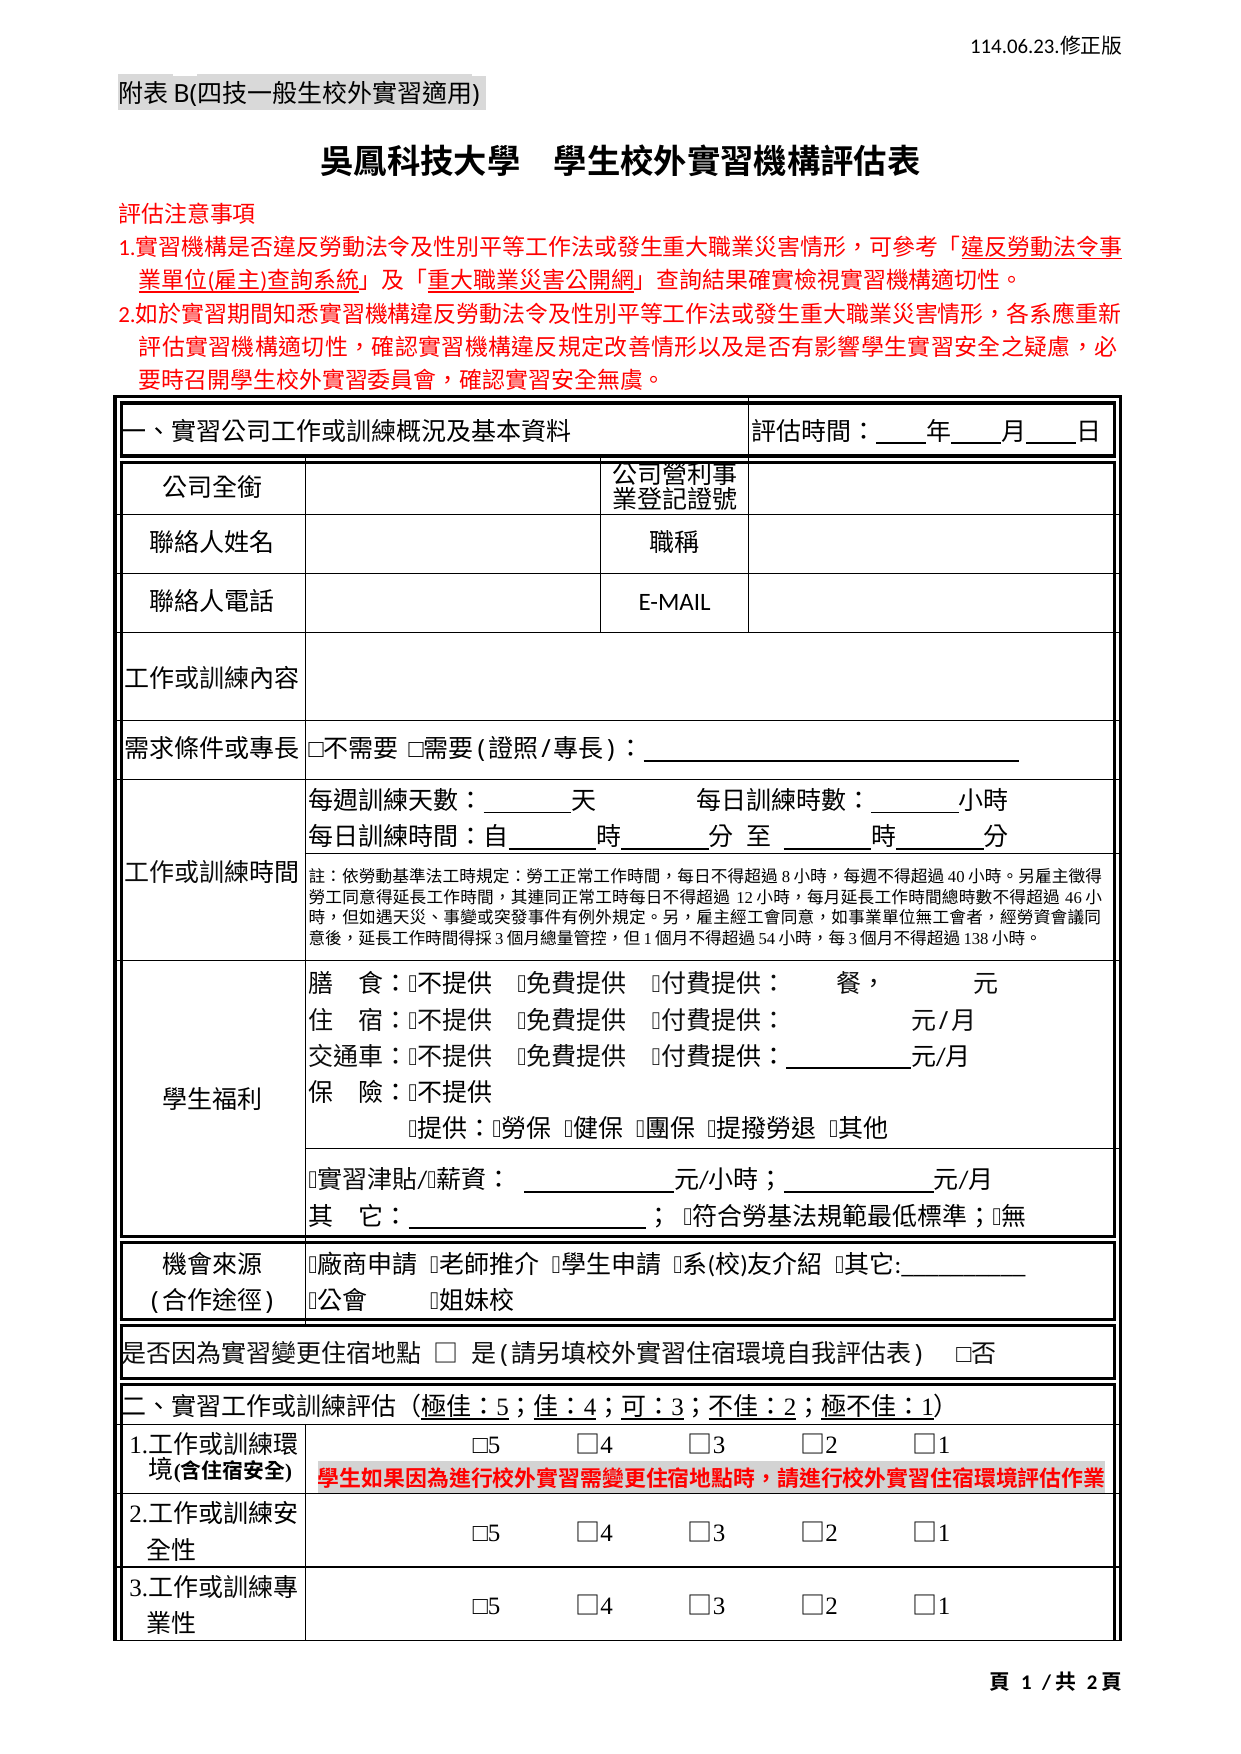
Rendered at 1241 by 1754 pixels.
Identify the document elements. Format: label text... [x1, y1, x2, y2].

text 2.如於實習期間知悉實習機構違反勞動法令及性別平等工作法或發生重大職業災害情形，各系應重新評估實習機構適切性，確認實習機構違反規定改善情形以及是否有影響學生實習安全之疑慮，必要時召開學生校外實習委員會，確認實習安全無虞。 [118, 296, 1122, 395]
table_cell □5 □4 □3 □2 □1 學生如果因為進行校外實習需變更住宿地點時，請進行校外實習住宿環境評估作業 [306, 1425, 1113, 1493]
table_cell 聯絡人電話 [123, 574, 305, 632]
table_cell 3.工作或訓練專業性 [123, 1568, 305, 1640]
table_cell 學生福利 [123, 961, 305, 1235]
table_cell [749, 454, 1117, 514]
table_cell □5 □4 □3 □2 □1 [306, 1568, 1113, 1640]
table_header 評估時間： 年 月 日 [749, 398, 1117, 454]
table_cell E-MAIL [601, 574, 748, 632]
table_cell 每週訓練天數： 天 每日訓練時數： 小時 每日訓練時間：自 時 分 至 時 分 [306, 780, 1113, 853]
table_cell 膳 食：不提供 免費提供 付費提供： 餐， 元 住 宿：不提供 免費提供 付費提供： 元/月 交通車：不提供 免費提供 付費提供： 元/月 保 險：不提供 提供：勞保 健保 團保 提撥勞退 其他 [306, 961, 1113, 1148]
table_cell 1.工作或訓練環境(含住宿安全) [123, 1425, 305, 1493]
table_cell [306, 515, 600, 573]
table_cell 需求條件或專長 [123, 721, 305, 779]
table_cell 二、實習工作或訓練評估（極佳：5；佳：4；可：3；不佳：2；極不佳：1） [118, 1377, 1117, 1424]
table_cell 工作或訓練內容 [123, 633, 305, 720]
text 吳鳳科技大學 學生校外實習機構評估表 [118, 135, 1122, 183]
text 1.實習機構是否違反勞動法令及性別平等工作法或發生重大職業災害情形，可參考「違反勞動法令事業單位(雇主)查詢系統」及「重大職業災害公開網」查詢結果確實檢視實習機構適切性。 [118, 229, 1122, 296]
table_cell 實習津貼/薪資： 元/小時； 元/月 其 它： ； 符合勞基法規範最低標準；無 [306, 1149, 1113, 1235]
table_cell [306, 633, 1113, 720]
table_cell 廠商申請 老師推介 學生申請 系(校)友介紹 其它:__________ 公會 姐妹校 [306, 1235, 1117, 1317]
table_cell 是否因為實習變更住宿地點 □ 是(請另填校外實習住宿環境自我評估表) □否 [118, 1318, 305, 1377]
table_cell 職稱 [601, 515, 748, 573]
table_cell [749, 464, 1113, 514]
table_cell [306, 464, 600, 514]
table_cell □5 □4 □3 □2 □1 [306, 1494, 1113, 1566]
table_cell [749, 574, 1113, 632]
table_cell 註：依勞動基準法工時規定：勞工正常工作時間，每日不得超過8小時，每週不得超過40小時。另雇主徵得勞工同意得延長工作時間，其連同正常工時每日不得超過12小時，每月延長工作時間總時數不得超過46小時，但如遇天災、事變或突發事件有例外規定。另，雇主經工會同意，如事業單位無工會者，經勞資會議同意後，延長工作時間得採3個月總量管控，但1個月不得超過54小時，每3個月不得超過138小時。 [306, 854, 1113, 960]
table_cell 公司營利事業登記證號 [601, 464, 748, 514]
table_cell 公司全銜 [118, 454, 305, 514]
text 評估注意事項 [118, 196, 1122, 229]
table_cell [749, 515, 1113, 573]
table_cell 工作或訓練時間 [123, 780, 305, 960]
table_cell [306, 574, 600, 632]
table_header 一、實習公司工作或訓練概況及基本資料 [118, 398, 748, 454]
table_cell 是否因為實習變更住宿地點 □ 是(請另填校外實習住宿環境自我評估表) □否 [306, 1318, 1117, 1377]
table_cell 聯絡人姓名 [123, 515, 305, 573]
table_cell 機會來源 (合作途徑) [118, 1235, 305, 1317]
text 附表B(四技一般生校外實習適用) [118, 74, 1122, 110]
table_cell □不需要 □需要(證照/專長)： [306, 721, 1113, 779]
table_cell 2.工作或訓練安全性 [123, 1494, 305, 1566]
table_cell 是否因為實習變更住宿地點 □ 是(請另填校外實習住宿環境自我評估表) □否 [123, 1327, 1113, 1377]
